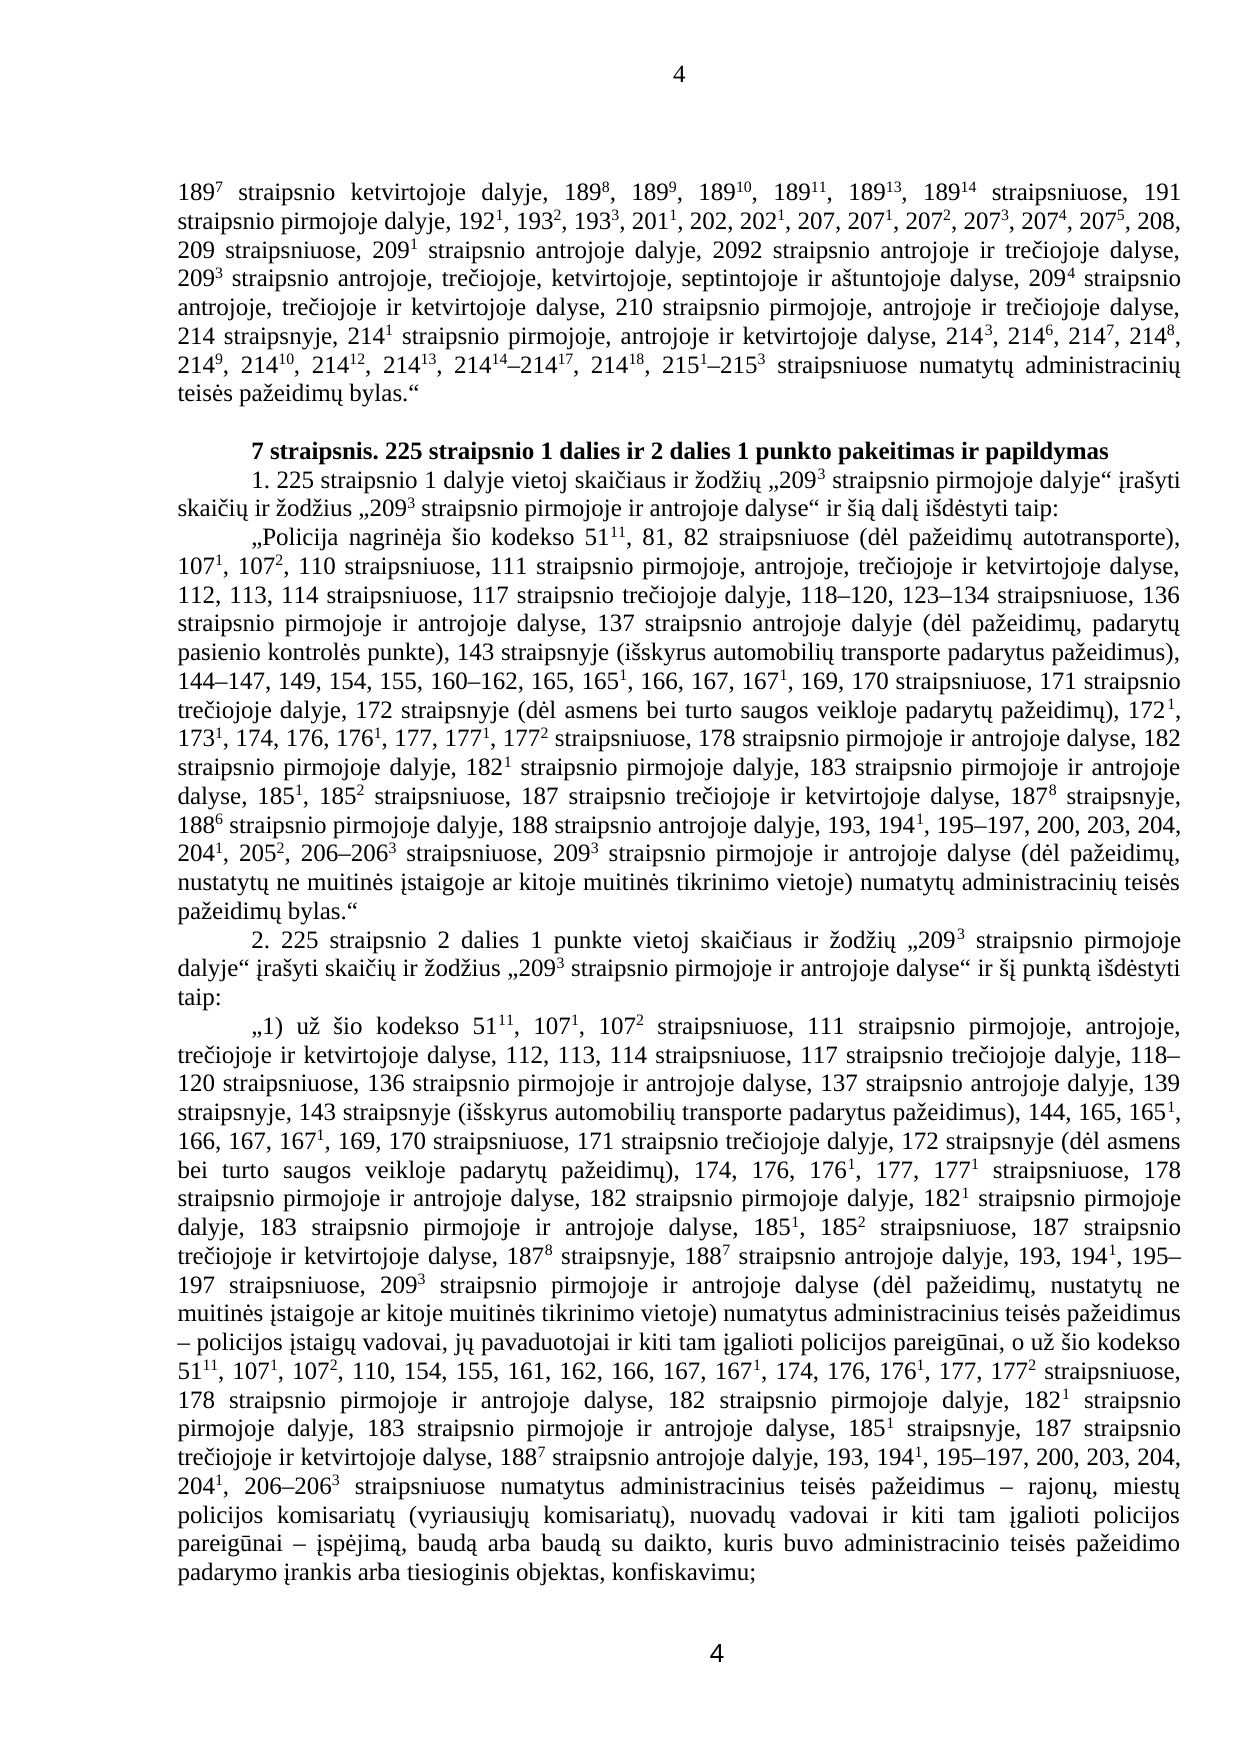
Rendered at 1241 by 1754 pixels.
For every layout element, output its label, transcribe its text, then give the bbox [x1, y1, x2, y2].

text 7 straipsnis. 225 straipsnio 1 dalies ir 2 dalies 1 punkto pakeitimas ir papildymas [177, 436, 1181, 465]
text 2. 225 straipsnio 2 dalies 1 punkte vietoj skaičiaus ir žodžių „2093 straipsnio pirmojoje dalyje“ įrašyti skaičių ir žodžius „2093 straipsnio pirmojoje ir antrojoje dalyse“ ir šį punktą išdėstyti taip: [177, 925, 1181, 1011]
text „Policija nagrinėja šio kodekso 5111, 81, 82 straipsniuose (dėl pažeidimų autotransporte), 1071, 1072, 110 straipsniuose, 111 straipsnio pirmojoje, antrojoje, trečiojoje ir ketvirtojoje dalyse, 112, 113, 114 straipsniuose, 117 straipsnio trečiojoje dalyje, 118–120, 123–134 straipsniuose, 136 straipsnio pirmojoje ir antrojoje dalyse, 137 straipsnio antrojoje dalyje (dėl pažeidimų, padarytų pasienio kontrolės punkte), 143 straipsnyje (išskyrus automobilių transporte padarytus pažeidimus), 144–147, 149, 154, 155, 160–162, 165, 1651, 166, 167, 1671, 169, 170 straipsniuose, 171 straipsnio trečiojoje dalyje, 172 straipsnyje (dėl asmens bei turto saugos veikloje padarytų pažeidimų), 1721, 1731, 174, 176, 1761, 177, 1771, 1772 straipsniuose, 178 straipsnio pirmojoje ir antrojoje dalyse, 182 straipsnio pirmojoje dalyje, 1821 straipsnio pirmojoje dalyje, 183 straipsnio pirmojoje ir antrojoje dalyse, 1851, 1852 straipsniuose, 187 straipsnio trečiojoje ir ketvirtojoje dalyse, 1878 straipsnyje, 1886 straipsnio pirmojoje dalyje, 188 straipsnio antrojoje dalyje, 193, 1941, 195–197, 200, 203, 204, 2041, 2052, 206–2063 straipsniuose, 2093 straipsnio pirmojoje ir antrojoje dalyse (dėl pažeidimų, nustatytų ne muitinės įstaigoje ar kitoje muitinės tikrinimo vietoje) numatytų administracinių teisės pažeidimų bylas.“ [177, 522, 1181, 925]
text 1. 225 straipsnio 1 dalyje vietoj skaičiaus ir žodžių „2093 straipsnio pirmojoje dalyje“ įrašyti skaičių ir žodžius „2093 straipsnio pirmojoje ir antrojoje dalyse“ ir šią dalį išdėstyti taip: [177, 465, 1181, 522]
text „1) už šio kodekso 5111, 1071, 1072 straipsniuose, 111 straipsnio pirmojoje, antrojoje, trečiojoje ir ketvirtojoje dalyse, 112, 113, 114 straipsniuose, 117 straipsnio trečiojoje dalyje, 118–120 straipsniuose, 136 straipsnio pirmojoje ir antrojoje dalyse, 137 straipsnio antrojoje dalyje, 139 straipsnyje, 143 straipsnyje (išskyrus automobilių transporte padarytus pažeidimus), 144, 165, 1651, 166, 167, 1671, 169, 170 straipsniuose, 171 straipsnio trečiojoje dalyje, 172 straipsnyje (dėl asmens bei turto saugos veikloje padarytų pažeidimų), 174, 176, 1761, 177, 1771 straipsniuose, 178 straipsnio pirmojoje ir antrojoje dalyse, 182 straipsnio pirmojoje dalyje, 1821 straipsnio pirmojoje dalyje, 183 straipsnio pirmojoje ir antrojoje dalyse, 1851, 1852 straipsniuose, 187 straipsnio trečiojoje ir ketvirtojoje dalyse, 1878 straipsnyje, 1887 straipsnio antrojoje dalyje, 193, 1941, 195–197 straipsniuose, 2093 straipsnio pirmojoje ir antrojoje dalyse (dėl pažeidimų, nustatytų ne muitinės įstaigoje ar kitoje muitinės tikrinimo vietoje) numatytus administracinius teisės pažeidimus – policijos įstaigų vadovai, jų pavaduotojai ir kiti tam įgalioti policijos pareigūnai, o už šio kodekso 5111, 1071, 1072, 110, 154, 155, 161, 162, 166, 167, 1671, 174, 176, 1761, 177, 1772 straipsniuose, 178 straipsnio pirmojoje ir antrojoje dalyse, 182 straipsnio pirmojoje dalyje, 1821 straipsnio pirmojoje dalyje, 183 straipsnio pirmojoje ir antrojoje dalyse, 1851 straipsnyje, 187 straipsnio trečiojoje ir ketvirtojoje dalyse, 1887 straipsnio antrojoje dalyje, 193, 1941, 195–197, 200, 203, 204, 2041, 206–2063 straipsniuose numatytus administracinius teisės pažeidimus – rajonų, miestų policijos komisariatų (vyriausiųjų komisariatų), nuovadų vadovai ir kiti tam įgalioti policijos pareigūnai – įspėjimą, baudą arba baudą su daikto, kuris buvo administracinio teisės pažeidimo padarymo įrankis arba tiesioginis objektas, konfiskavimu; [177, 1011, 1181, 1586]
text 1897 straipsnio ketvirtojoje dalyje, 1898, 1899, 18910, 18911, 18913, 18914 straipsniuose, 191 straipsnio pirmojoje dalyje, 1921, 1932, 1933, 2011, 202, 2021, 207, 2071, 2072, 2073, 2074, 2075, 208, 209 straipsniuose, 2091 straipsnio antrojoje dalyje, 2092 straipsnio antrojoje ir trečiojoje dalyse, 2093 straipsnio antrojoje, trečiojoje, ketvirtojoje, septintojoje ir aštuntojoje dalyse, 2094 straipsnio antrojoje, trečiojoje ir ketvirtojoje dalyse, 210 straipsnio pirmojoje, antrojoje ir trečiojoje dalyse, 214 straipsnyje, 2141 straipsnio pirmojoje, antrojoje ir ketvirtojoje dalyse, 2143, 2146, 2147, 2148, 2149, 21410, 21412, 21413, 21414–21417, 21418, 2151–2153 straipsniuose numatytų administracinių teisės pažeidimų bylas.“ [177, 177, 1181, 407]
